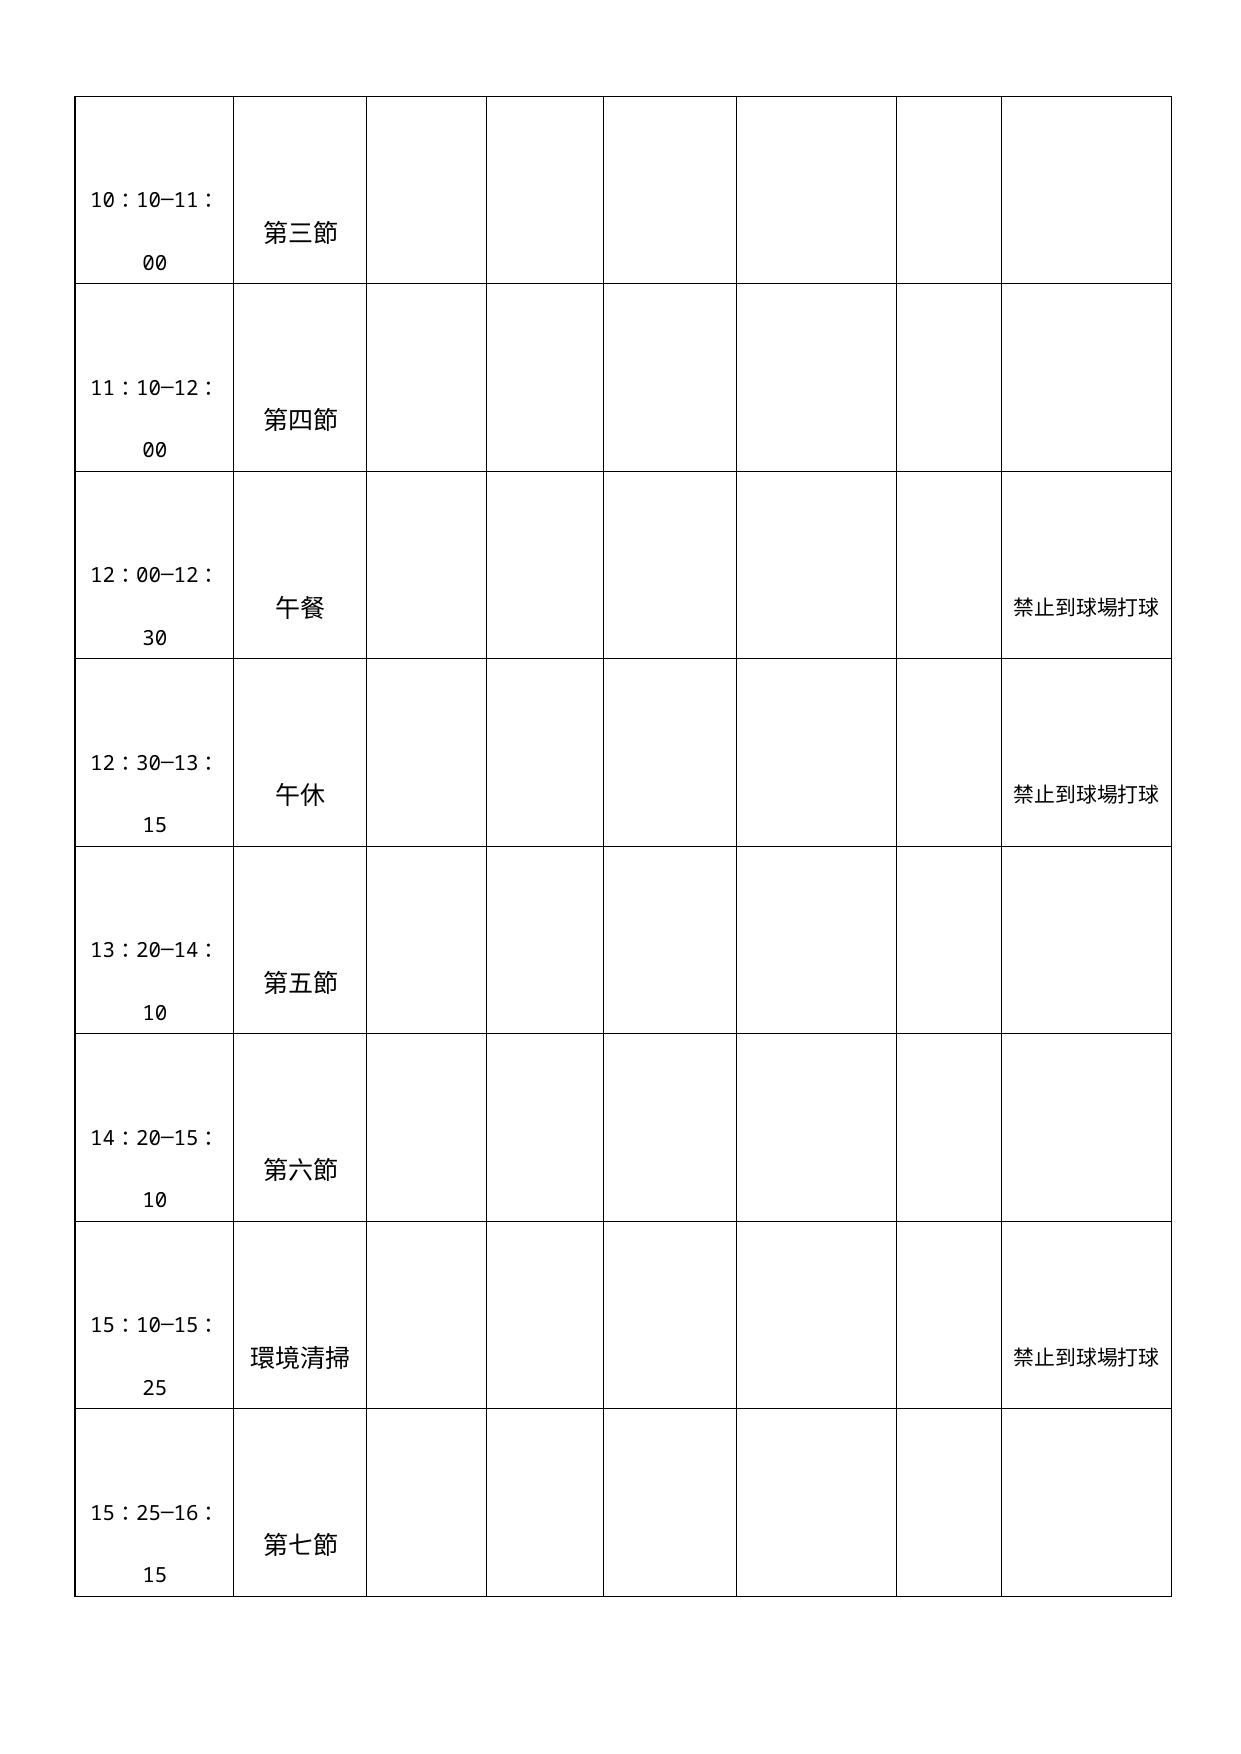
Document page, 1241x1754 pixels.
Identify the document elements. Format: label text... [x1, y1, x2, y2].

table_cell 15：25─16：15 [76, 1409, 233, 1596]
table_cell 10：10─11：00 [76, 97, 233, 283]
table_cell [897, 284, 1001, 471]
table_cell [897, 1222, 1001, 1408]
table_cell [897, 97, 1001, 283]
table_cell [604, 1034, 736, 1221]
table_cell [487, 1409, 603, 1596]
table_cell 第六節 [234, 1034, 366, 1221]
table_cell 12：30─13：15 [76, 659, 233, 846]
table_cell [367, 284, 486, 471]
table_cell [1002, 847, 1171, 1033]
table_cell 15：10─15：25 [76, 1222, 233, 1408]
table_cell [604, 472, 736, 658]
table_cell [604, 659, 736, 846]
table_cell [487, 1222, 603, 1408]
table_cell [897, 847, 1001, 1033]
table_cell [1002, 1034, 1171, 1221]
table_cell [737, 847, 896, 1033]
table_cell [367, 1409, 486, 1596]
table_cell [487, 97, 603, 283]
table_cell [897, 472, 1001, 658]
table_cell 午休 [234, 659, 366, 846]
table_cell [737, 1034, 896, 1221]
table_cell 14：20─15：10 [76, 1034, 233, 1221]
table_cell [604, 1222, 736, 1408]
table_cell [604, 284, 736, 471]
table_cell 禁止到球場打球 [1002, 659, 1171, 846]
table_cell 環境清掃 [234, 1222, 366, 1408]
table_cell [367, 659, 486, 846]
table_cell 禁止到球場打球 [1002, 472, 1171, 658]
table_cell [604, 1409, 736, 1596]
table_cell [897, 1034, 1001, 1221]
table_cell 12：00─12：30 [76, 472, 233, 658]
table_cell [367, 1034, 486, 1221]
table_cell [367, 847, 486, 1033]
table_cell 13：20─14：10 [76, 847, 233, 1033]
table_cell 第三節 [234, 97, 366, 283]
table_cell [897, 659, 1001, 846]
table_cell [1002, 1409, 1171, 1596]
table_cell [737, 659, 896, 846]
table_cell 午餐 [234, 472, 366, 658]
table_cell [487, 284, 603, 471]
table_cell [1002, 284, 1171, 471]
table_cell [897, 1409, 1001, 1596]
table_cell 11：10─12：00 [76, 284, 233, 471]
table_cell [487, 847, 603, 1033]
table_cell [737, 472, 896, 658]
table_cell 禁止到球場打球 [1002, 1222, 1171, 1408]
table_cell [737, 97, 896, 283]
table_cell [604, 847, 736, 1033]
table_cell 第五節 [234, 847, 366, 1033]
table_cell [737, 1409, 896, 1596]
table_cell [487, 472, 603, 658]
table_cell 第四節 [234, 284, 366, 471]
table_cell [604, 97, 736, 283]
table_cell [367, 97, 486, 283]
table_cell 第七節 [234, 1409, 366, 1596]
table_cell [367, 1222, 486, 1408]
table_cell [737, 284, 896, 471]
table_cell [487, 659, 603, 846]
table_cell [367, 472, 486, 658]
table_cell [1002, 97, 1171, 283]
table_cell [737, 1222, 896, 1408]
table_cell [487, 1034, 603, 1221]
